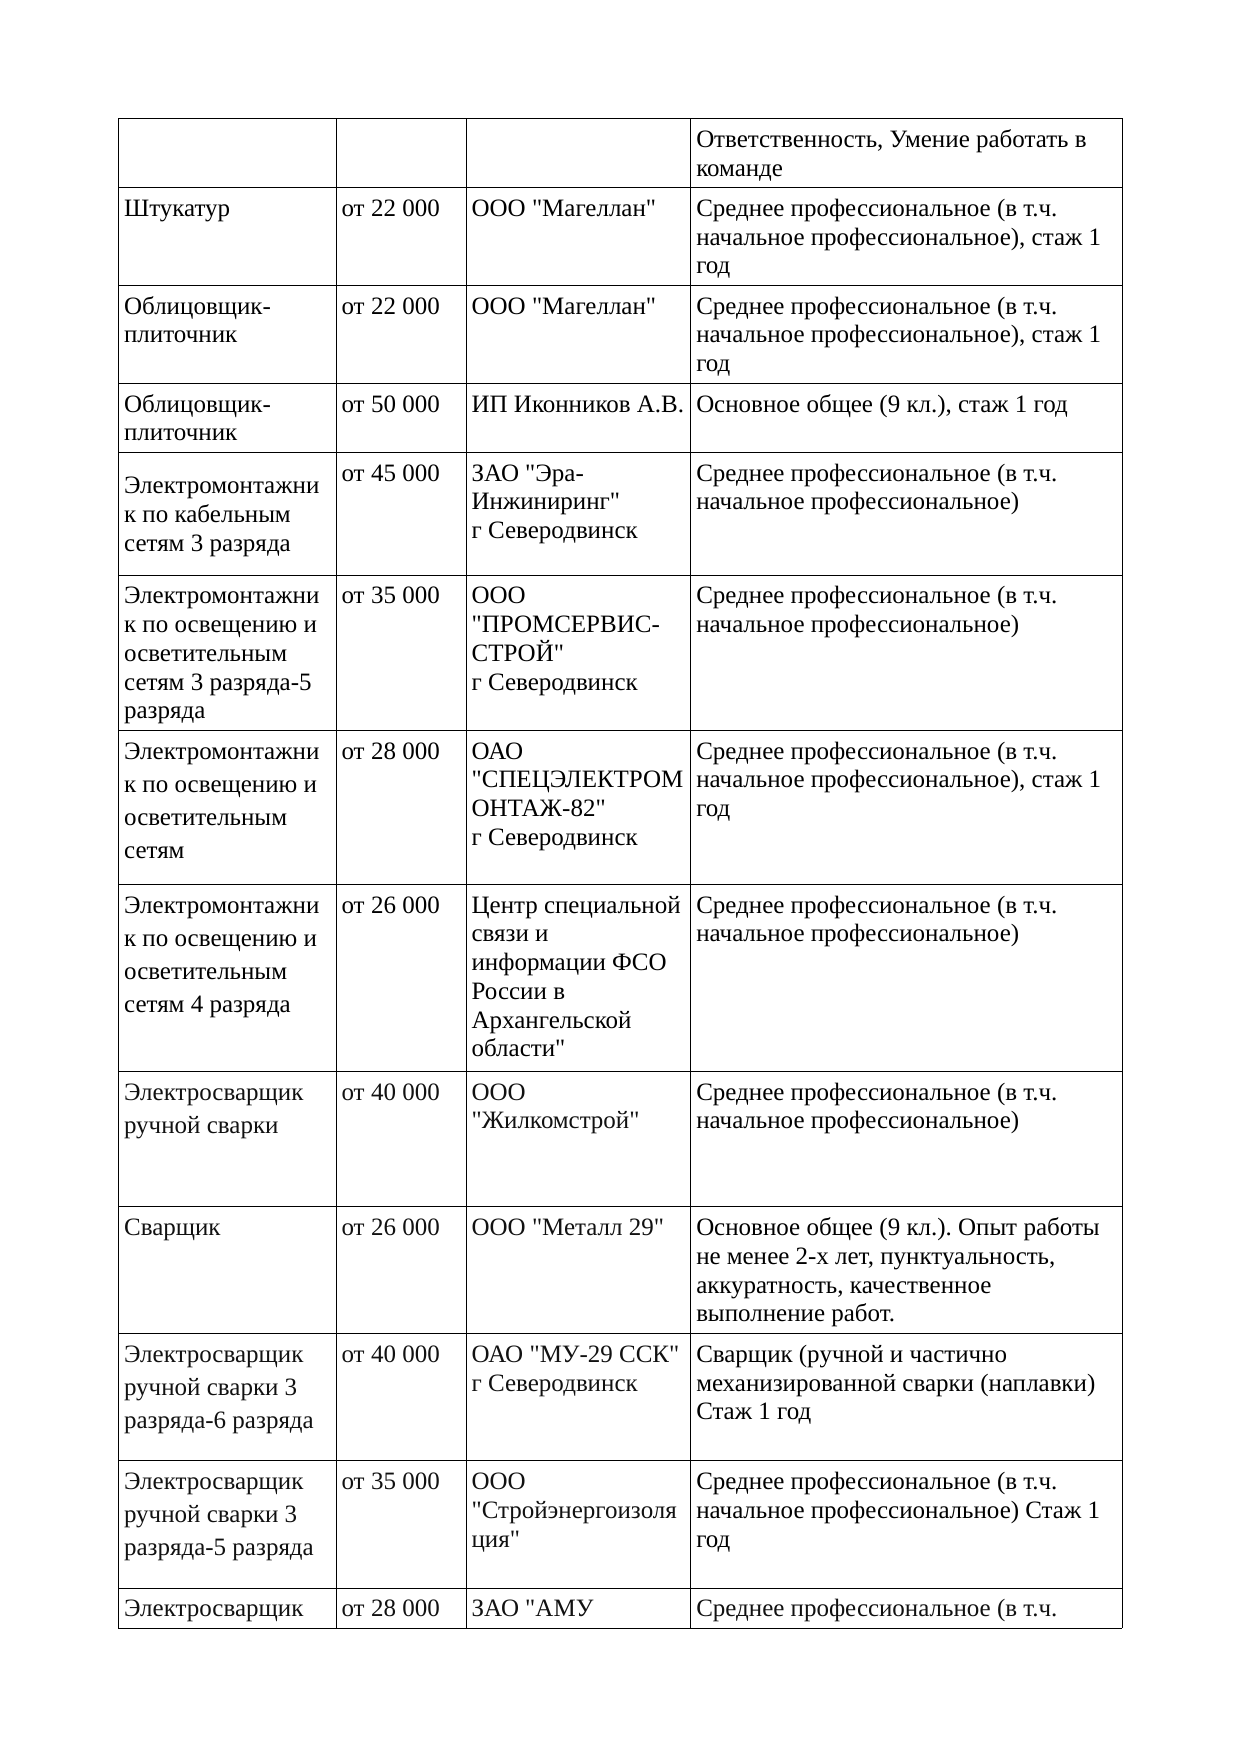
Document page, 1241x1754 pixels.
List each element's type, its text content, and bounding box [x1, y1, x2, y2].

table_cell Центр специальной связи и информации ФСО России в Архангельской области" [467, 885, 690, 1071]
table_cell от 40 000 [337, 1072, 466, 1206]
table_cell от 45 000 [337, 453, 466, 575]
table_cell Среднее профессиональное (в т.ч. начальное профессиональное) Стаж 1 год [691, 1461, 1122, 1588]
table_cell ООО "Стройэнергоизоляция" [467, 1461, 690, 1588]
table_cell ОАО "МУ-29 ССК" г Северодвинск [467, 1334, 690, 1460]
table_cell Ответственность, Умение работать в команде [691, 119, 1122, 187]
table_cell от 28 000 [337, 731, 466, 884]
table_cell ИП Иконников А.В. [467, 384, 690, 452]
table_cell Среднее профессиональное (в т.ч. начальное профессиональное) [691, 1072, 1122, 1206]
table_cell Сварщик (ручной и частично механизированной сварки (наплавки) Стаж 1 год [691, 1334, 1122, 1460]
table_cell ЗАО "Эра-Инжиниринг" г Северодвинск [467, 453, 690, 575]
table_cell от 35 000 [337, 1461, 466, 1588]
table_cell Электросварщик ручной сварки [119, 1072, 336, 1206]
table_cell ЗАО "АМУ [467, 1589, 690, 1628]
table_cell от 22 000 [337, 286, 466, 383]
table_cell [337, 119, 466, 187]
table_cell [467, 119, 690, 187]
table_cell от 26 000 [337, 885, 466, 1071]
table_cell Электросварщик ручной сварки 3 разряда-6 разряда [119, 1334, 336, 1460]
table_cell Среднее профессиональное (в т.ч. начальное профессиональное) [691, 885, 1122, 1071]
table_cell Штукатур [119, 188, 336, 285]
table_cell Электромонтажник по кабельным сетям 3 разряда [119, 453, 336, 575]
table_cell ООО "ПРОМСЕРВИС-СТРОЙ" г Северодвинск [467, 576, 690, 730]
table_cell Среднее профессиональное (в т.ч. начальное профессиональное) [691, 453, 1122, 575]
table_cell Основное общее (9 кл.). Опыт работы не менее 2-х лет, пунктуальность, аккуратность, качественное выполнение работ. [691, 1207, 1122, 1333]
table_cell от 40 000 [337, 1334, 466, 1460]
table_cell ООО "Жилкомстрой" [467, 1072, 690, 1206]
table_cell Среднее профессиональное (в т.ч. начальное профессиональное), стаж 1 год [691, 731, 1122, 884]
table_cell ООО "Металл 29" [467, 1207, 690, 1333]
table_cell Среднее профессиональное (в т.ч. начальное профессиональное), стаж 1 год [691, 286, 1122, 383]
table_cell Сварщик [119, 1207, 336, 1333]
table_cell от 28 000 [337, 1589, 466, 1628]
table_cell Электросварщик ручной сварки 3 разряда-5 разряда [119, 1461, 336, 1588]
table_cell ОАО "СПЕЦЭЛЕКТРОМОНТАЖ-82" г Северодвинск [467, 731, 690, 884]
table_cell от 26 000 [337, 1207, 466, 1333]
table_cell Облицовщик-плиточник [119, 286, 336, 383]
table_cell Среднее профессиональное (в т.ч. начальное профессиональное), стаж 1 год [691, 188, 1122, 285]
table_cell Электромонтажник по освещению и осветительным сетям 3 разряда-5 разряда [119, 576, 336, 730]
table_cell от 50 000 [337, 384, 466, 452]
table_cell Среднее профессиональное (в т.ч. [691, 1589, 1122, 1628]
table_cell ООО "Магеллан" [467, 188, 690, 285]
table_cell ООО "Магеллан" [467, 286, 690, 383]
table_cell Электромонтажник по освещению и осветительным сетям 4 разряда [119, 885, 336, 1071]
table_cell Среднее профессиональное (в т.ч. начальное профессиональное) [691, 576, 1122, 730]
table_cell Электромонтажник по освещению и осветительным сетям [119, 731, 336, 884]
table_cell Электросварщик [119, 1589, 336, 1628]
table_cell [119, 119, 336, 187]
table_cell от 22 000 [337, 188, 466, 285]
table_cell Облицовщик-плиточник [119, 384, 336, 452]
table_cell от 35 000 [337, 576, 466, 730]
table_cell Основное общее (9 кл.), стаж 1 год [691, 384, 1122, 452]
